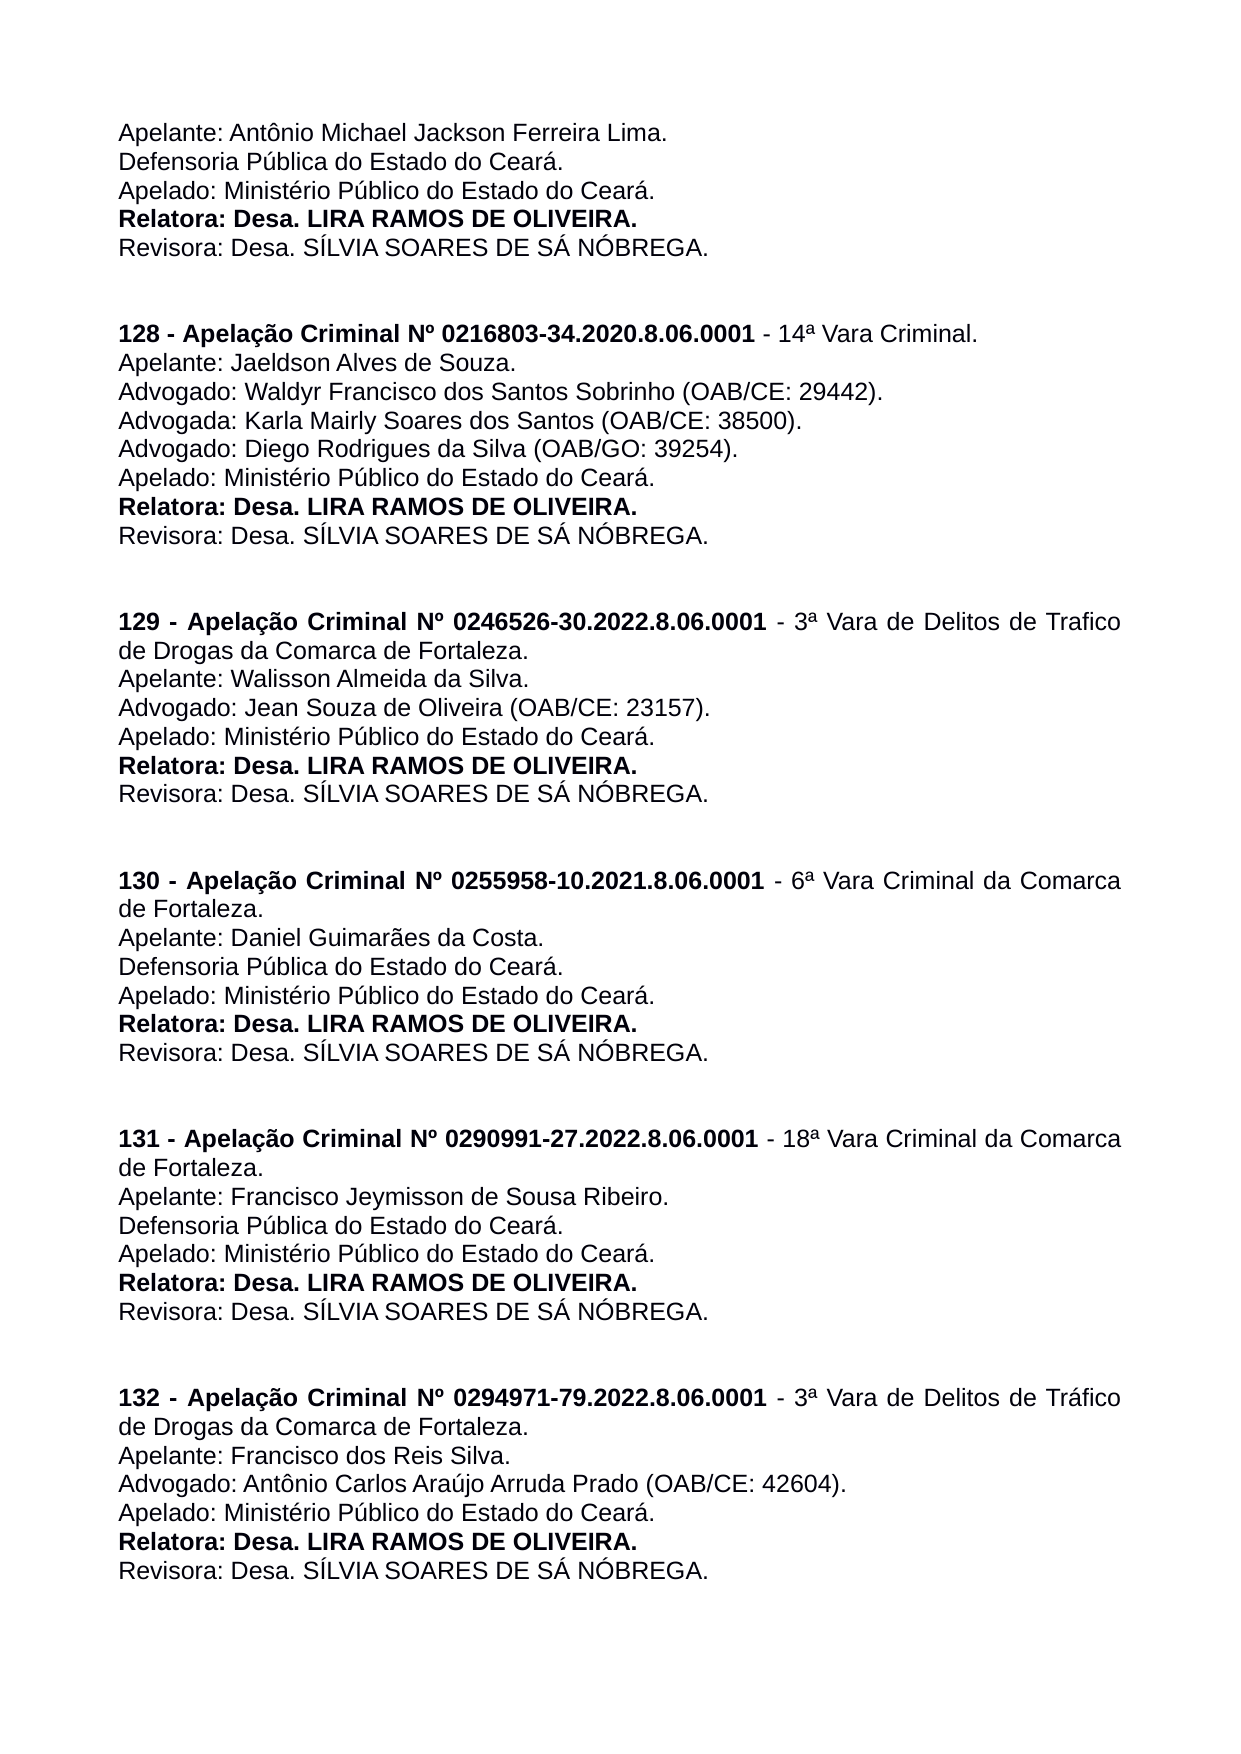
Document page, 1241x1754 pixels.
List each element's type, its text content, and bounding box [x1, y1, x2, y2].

text Apelante: Francisco dos Reis Silva. [118, 1441, 1122, 1469]
text Advogada: Karla Mairly Soares dos Santos (OAB/CE: 38500). [118, 406, 1122, 434]
text Relatora: Desa. LIRA RAMOS DE OLIVEIRA. [118, 492, 1122, 521]
text Apelado: Ministério Público do Estado do Ceará. [118, 463, 1122, 492]
text Apelado: Ministério Público do Estado do Ceará. [118, 176, 1122, 204]
text Revisora: Desa. SÍLVIA SOARES DE SÁ NÓBREGA. [118, 1297, 1122, 1326]
text Relatora: Desa. LIRA RAMOS DE OLIVEIRA. [118, 1527, 1122, 1556]
text Apelado: Ministério Público do Estado do Ceará. [118, 981, 1122, 1009]
text Advogado: Waldyr Francisco dos Santos Sobrinho (OAB/CE: 29442). [118, 377, 1122, 406]
text Relatora: Desa. LIRA RAMOS DE OLIVEIRA. [118, 1268, 1122, 1297]
text Advogado: Antônio Carlos Araújo Arruda Prado (OAB/CE: 42604). [118, 1469, 1122, 1498]
text Revisora: Desa. SÍLVIA SOARES DE SÁ NÓBREGA. [118, 1556, 1122, 1584]
text Apelante: Walisson Almeida da Silva. [118, 664, 1122, 693]
text 130 - Apelação Criminal Nº 0255958-10.2021.8.06.0001 - 6ª Vara Criminal da Comarca de Fortaleza. [118, 866, 1122, 923]
text Relatora: Desa. LIRA RAMOS DE OLIVEIRA. [118, 751, 1122, 779]
text Apelante: Daniel Guimarães da Costa. [118, 923, 1122, 952]
text 129 - Apelação Criminal Nº 0246526-30.2022.8.06.0001 - 3ª Vara de Delitos de Trafico de Drogas da Comarca de Fortaleza. [118, 607, 1122, 664]
text Apelante: Antônio Michael Jackson Ferreira Lima. [118, 118, 1122, 147]
text Defensoria Pública do Estado do Ceará. [118, 147, 1122, 176]
text Relatora: Desa. LIRA RAMOS DE OLIVEIRA. [118, 1009, 1122, 1038]
text Revisora: Desa. SÍLVIA SOARES DE SÁ NÓBREGA. [118, 233, 1122, 262]
text Defensoria Pública do Estado do Ceará. [118, 1211, 1122, 1239]
text Advogado: Diego Rodrigues da Silva (OAB/GO: 39254). [118, 434, 1122, 463]
text Apelante: Francisco Jeymisson de Sousa Ribeiro. [118, 1182, 1122, 1211]
text Revisora: Desa. SÍLVIA SOARES DE SÁ NÓBREGA. [118, 1038, 1122, 1067]
text Relatora: Desa. LIRA RAMOS DE OLIVEIRA. [118, 204, 1122, 233]
text Apelado: Ministério Público do Estado do Ceará. [118, 1239, 1122, 1268]
text Apelante: Jaeldson Alves de Souza. [118, 348, 1122, 377]
text 132 - Apelação Criminal Nº 0294971-79.2022.8.06.0001 - 3ª Vara de Delitos de Tráfico de Drogas da Comarca de Fortaleza. [118, 1383, 1122, 1441]
text Defensoria Pública do Estado do Ceará. [118, 952, 1122, 981]
text Revisora: Desa. SÍLVIA SOARES DE SÁ NÓBREGA. [118, 779, 1122, 808]
text 131 - Apelação Criminal Nº 0290991-27.2022.8.06.0001 - 18ª Vara Criminal da Comarca de Fortaleza. [118, 1124, 1122, 1182]
text 128 - Apelação Criminal Nº 0216803-34.2020.8.06.0001 - 14ª Vara Criminal. [118, 319, 1122, 348]
text Revisora: Desa. SÍLVIA SOARES DE SÁ NÓBREGA. [118, 521, 1122, 549]
text Advogado: Jean Souza de Oliveira (OAB/CE: 23157). [118, 693, 1122, 722]
text Apelado: Ministério Público do Estado do Ceará. [118, 722, 1122, 751]
text Apelado: Ministério Público do Estado do Ceará. [118, 1498, 1122, 1527]
